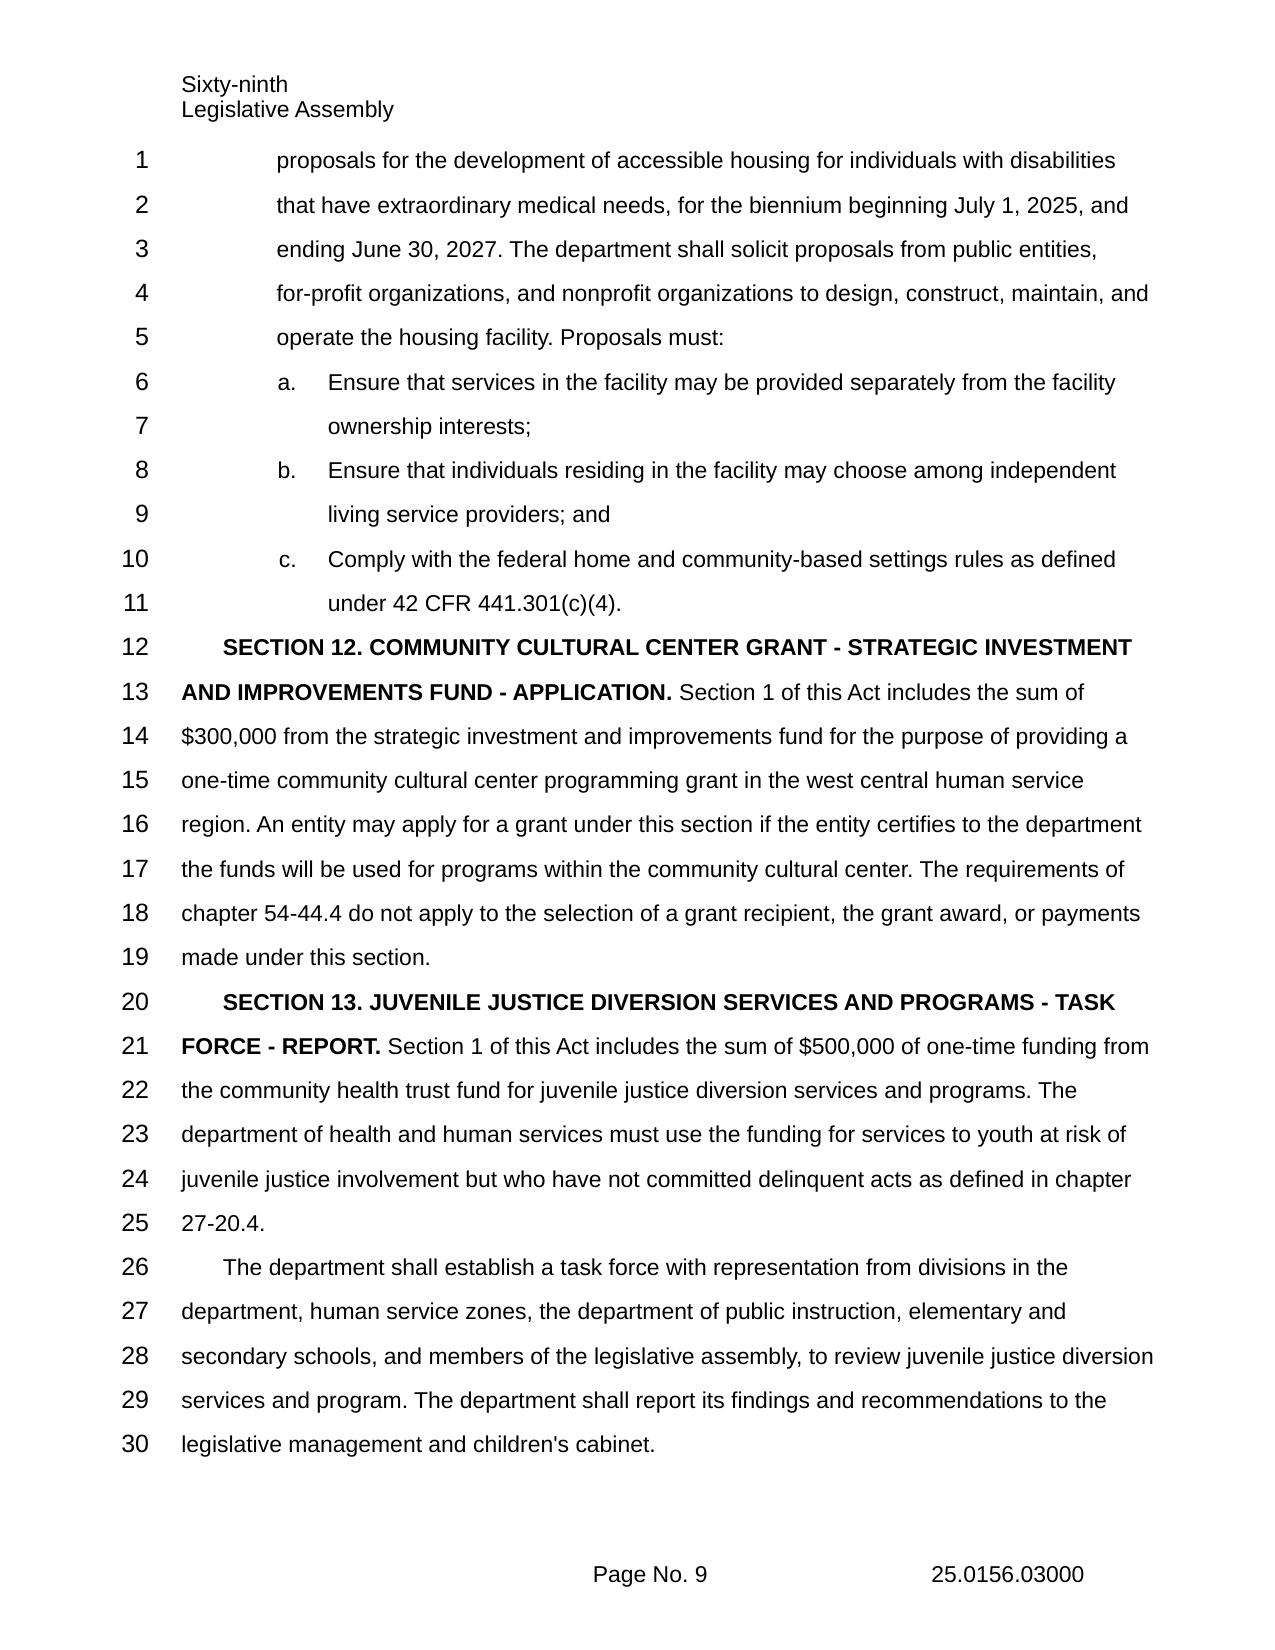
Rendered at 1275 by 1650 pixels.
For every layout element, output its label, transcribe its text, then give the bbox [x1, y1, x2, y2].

text The department shall establish a task force with representation from divisions in the department, human service zones, the department of public instruction, elementary and secondary schools, and members of the legislative assembly, to review juvenile justice diversion services and program. The department shall report its findings and recommendations to the legislative management and children's cabinet. [181, 1240, 1154, 1461]
text c. Comply with the federal home and community-based settings rules as defined under 42 CFR 441.301(c)(4). [181, 532, 1154, 620]
text proposals for the development of accessible housing for individuals with disabilities that have extraordinary medical needs, for the biennium beginning July 1, 2025, and ending June 30, 2027. The department shall solicit proposals from public entities, for‑profit organizations, and nonprofit organizations to design, construct, maintain, and operate the housing facility. Proposals must: [181, 133, 1154, 355]
text SECTION 12. COMMUNITY CULTURAL CENTER GRANT - STRATEGIC INVESTMENT AND IMPROVEMENTS FUND - APPLICATION. Section 1 of this Act includes the sum of $300,000 from the strategic investment and improvements fund for the purpose of providing a one‑time community cultural center programming grant in the west central human service region. An entity may apply for a grant under this section if the entity certifies to the department the funds will be used for programs within the community cultural center. The requirements of chapter 54‑44.4 do not apply to the selection of a grant recipient, the grant award, or payments made under this section. [181, 620, 1154, 974]
text a. Ensure that services in the facility may be provided separately from the facility ownership interests; [181, 355, 1154, 443]
text b. Ensure that individuals residing in the facility may choose among independent living service providers; and [181, 443, 1154, 532]
text SECTION 13. JUVENILE JUSTICE DIVERSION SERVICES AND PROGRAMS - TASK FORCE - REPORT. Section 1 of this Act includes the sum of $500,000 of one-time funding from the community health trust fund for juvenile justice diversion services and programs. The department of health and human services must use the funding for services to youth at risk of juvenile justice involvement but who have not committed delinquent acts as defined in chapter 27‑20.4. [181, 974, 1154, 1240]
